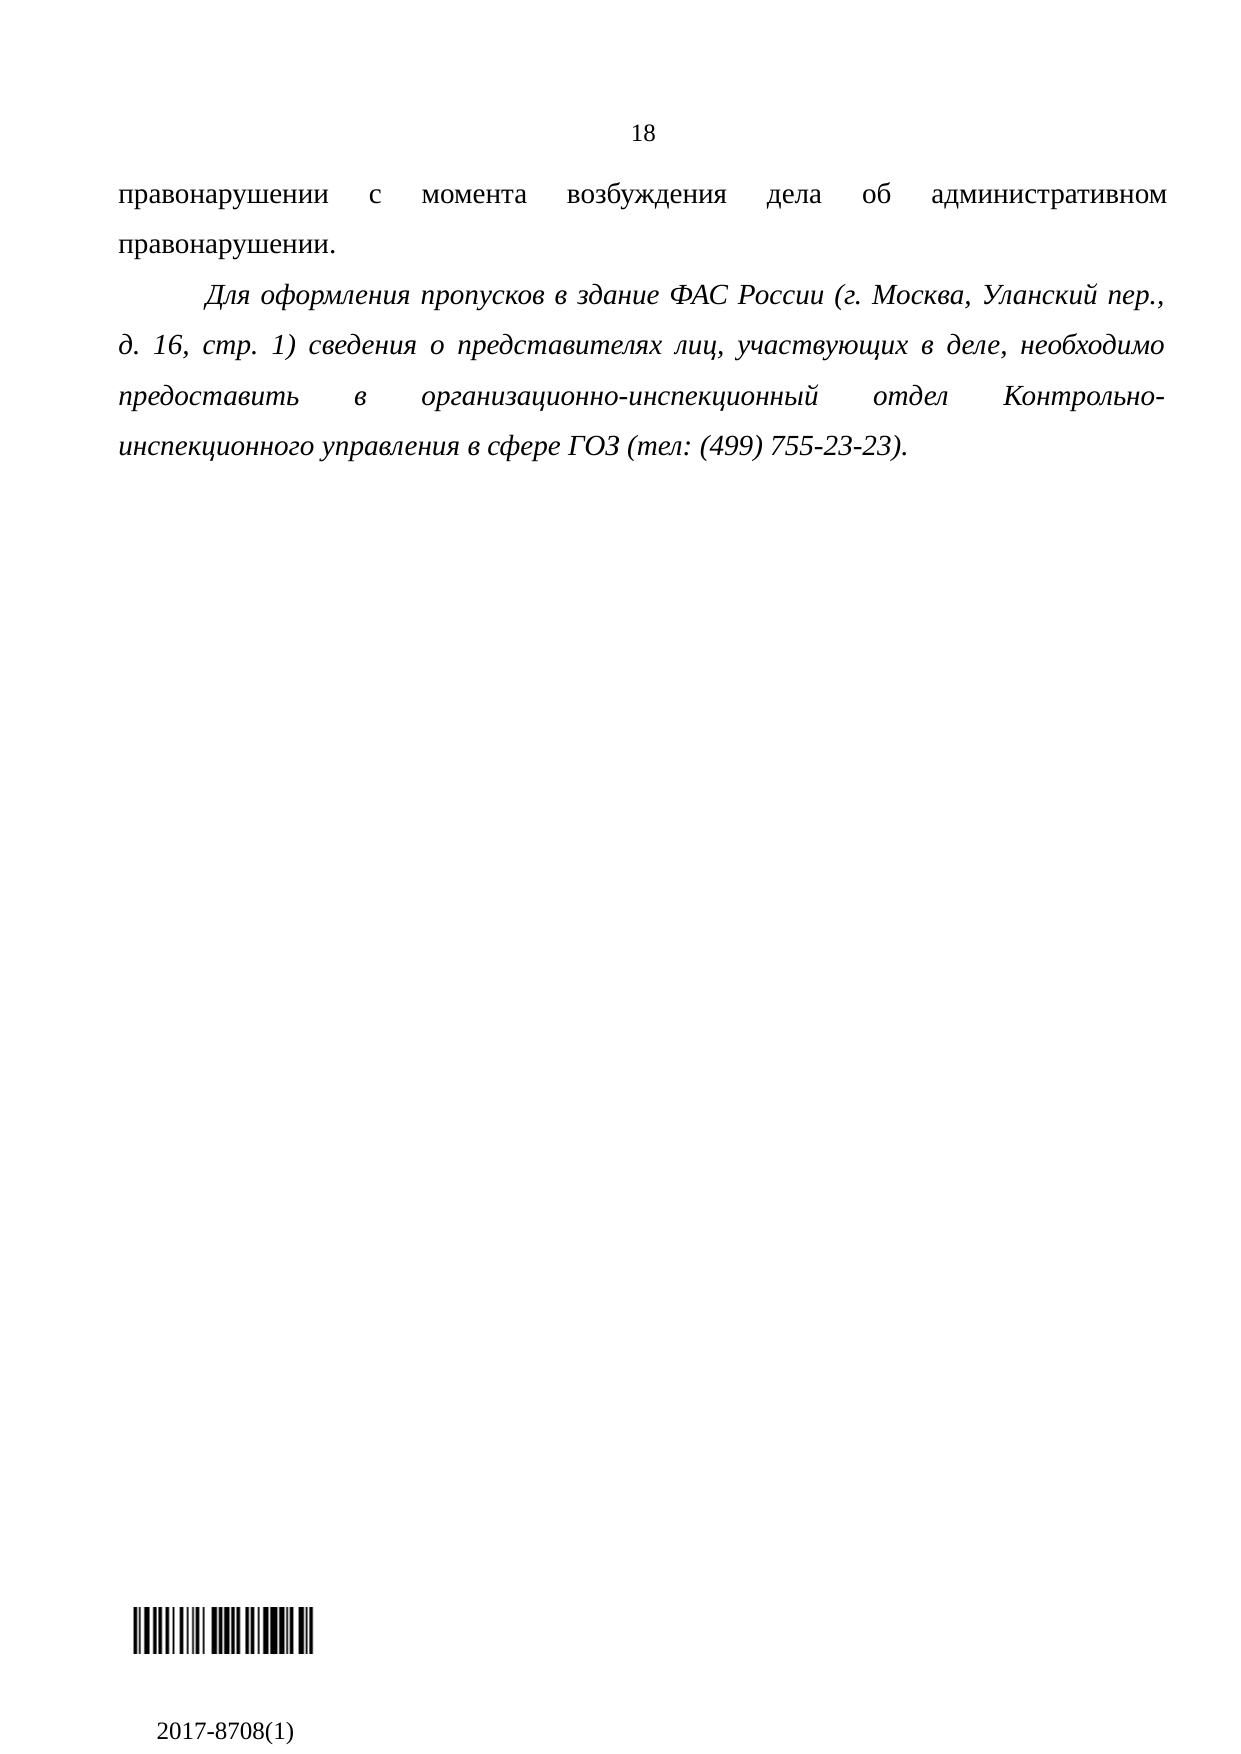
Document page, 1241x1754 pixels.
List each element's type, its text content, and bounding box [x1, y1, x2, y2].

text правонарушении с момента возбуждения дела об административном правонарушении. [118, 176, 1168, 260]
text Для оформления пропусков в здание ФАС России (г. Москва, Уланский пер., д. 16, стр. 1) сведения о представителях лиц, участвующих в деле, необходимо предоставить в организационно-инспекционный отдел Контрольно-инспекционного управления в сфере ГОЗ (тел: (499) 755-23-23). [118, 277, 1168, 461]
picture [118, 1607, 331, 1654]
